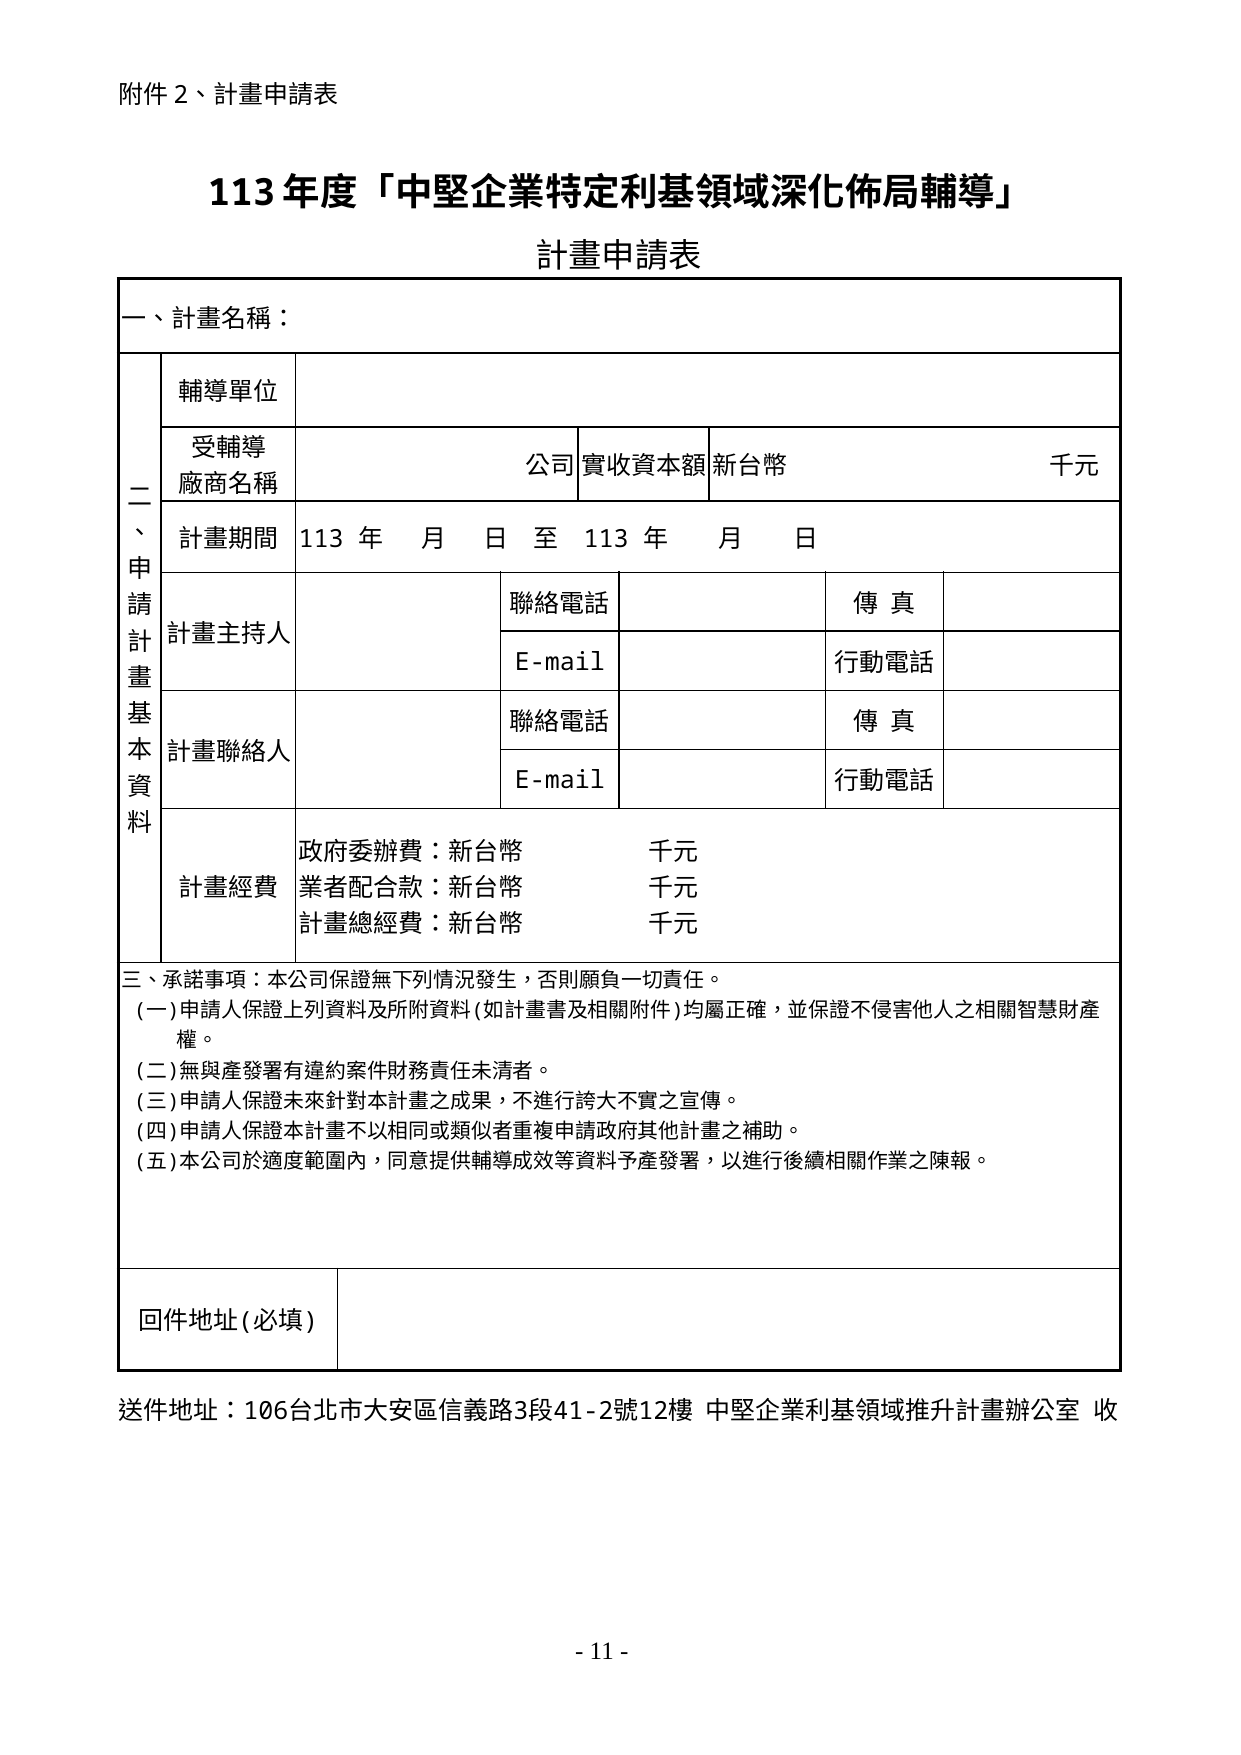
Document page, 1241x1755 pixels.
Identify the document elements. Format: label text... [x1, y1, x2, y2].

table_cell 傳 真 [826, 691, 943, 748]
table_cell [620, 632, 825, 689]
table_cell 聯絡電話 [501, 573, 618, 630]
table_cell 公司 [296, 428, 577, 500]
table_cell [620, 691, 825, 748]
table_cell 計畫主持人 [162, 573, 295, 689]
table_cell [944, 573, 1119, 630]
subtitle 附件2、計畫申請表 [118, 75, 1118, 111]
table_cell [296, 691, 500, 808]
table_cell [944, 632, 1119, 689]
table_cell [296, 354, 1119, 426]
table_cell [944, 691, 1119, 748]
table_cell 實收資本額 [579, 428, 708, 500]
table_cell [296, 573, 500, 689]
text 113年度「中堅企業特定利基領域深化佈局輔導」 [118, 162, 1122, 217]
table_cell [944, 750, 1119, 808]
table_cell 受輔導 廠商名稱 [162, 428, 295, 500]
table_cell 計畫經費 [162, 809, 295, 961]
table_cell 二 、 申 請 計 畫 基 本 資 料 [120, 354, 160, 961]
table_cell 計畫期間 [162, 502, 295, 571]
table_cell 行動電話 [826, 632, 943, 689]
table_cell 聯絡電話 [501, 691, 618, 748]
table_cell 行動電話 [826, 750, 943, 808]
table_cell [620, 750, 825, 808]
table_cell 回件地址(必填) [120, 1269, 337, 1369]
table_cell [338, 1269, 1119, 1369]
table_cell E-mail [501, 750, 618, 808]
table_cell 政府委辦費：新台幣 千元 業者配合款：新台幣 千元 計畫總經費：新台幣 千元 [296, 809, 1119, 961]
table_cell [620, 573, 825, 630]
table_cell 傳 真 [826, 573, 943, 630]
text 送件地址：106台北市大安區信義路3段41-2號12樓 中堅企業利基領域推升計畫辦公室 收 [118, 1391, 1122, 1427]
table_cell 三、承諾事項：本公司保證無下列情況發生，否則願負一切責任。 (一)申請人保證上列資料及所附資料(如計畫書及相關附件)均屬正確，並保證不侵害他人之相關智慧財產權。 (二)無與產發署有違約案件財務責任未清者。 (三)申請人保證未來針對本計畫之成果，不進行誇大不實之宣傳。 (四)申請人保證本計畫不以相同或類似者重複申請政府其他計畫之補助。 (五)本公司於適度範圍內，同意提供輔導成效等資料予產發署，以進行後續相關作業之陳報。 [120, 963, 1119, 1267]
text 計畫申請表 [118, 229, 1118, 277]
table_cell 113 年 月 日 至 113 年 月 日 [296, 502, 1119, 571]
table_cell 計畫聯絡人 [162, 691, 295, 808]
table_cell E-mail [501, 632, 618, 689]
table_cell 輔導單位 [162, 354, 295, 426]
table_header 一、計畫名稱： [120, 280, 1119, 352]
table_cell 新台幣 千元 [710, 428, 1119, 500]
